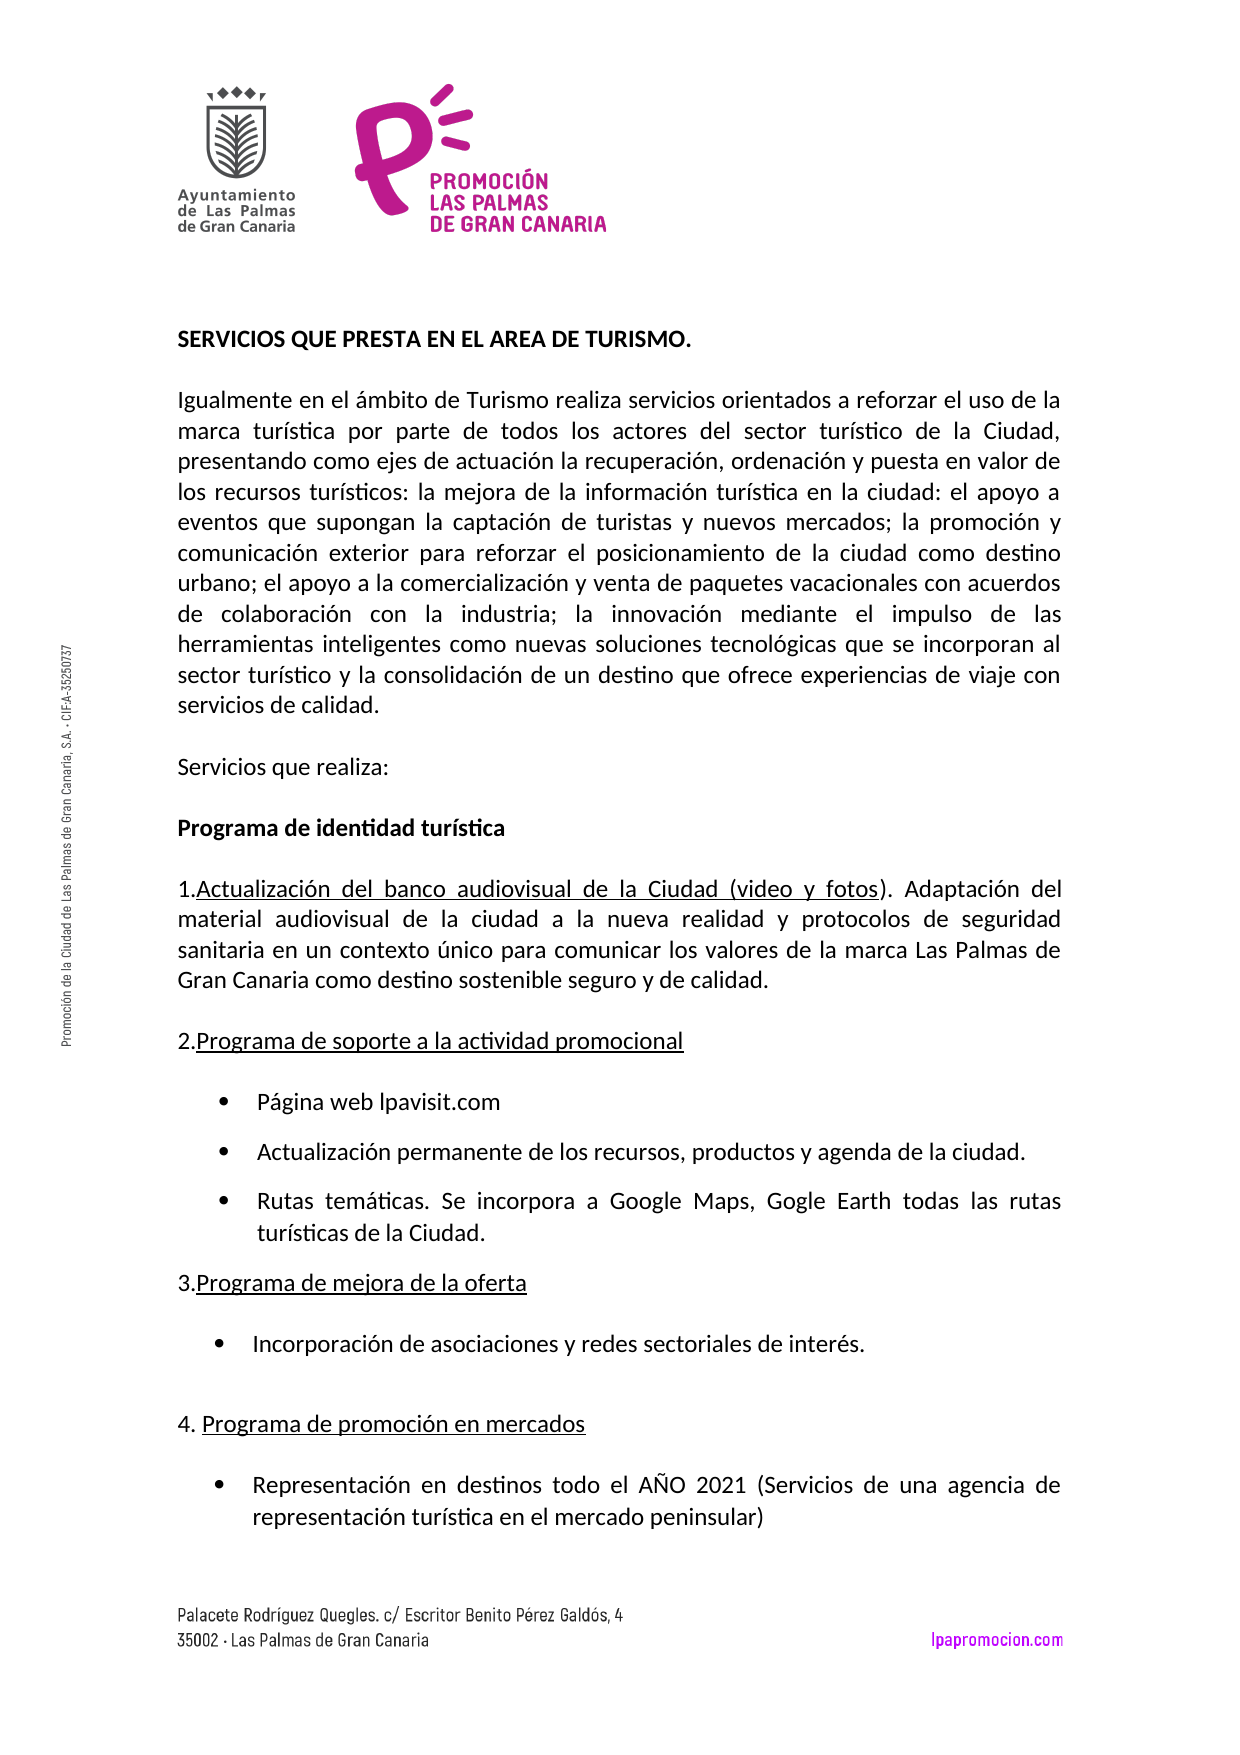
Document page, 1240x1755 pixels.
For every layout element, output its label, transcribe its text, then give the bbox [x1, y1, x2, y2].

list Rutas temáticas. Se incorpora a Google Maps, Gogle Earth todas las rutas turísticas de la Ciudad. [219, 1185, 1062, 1248]
text 4. Programa de promoción en mercados [177, 1408, 1062, 1438]
text Igualmente en el ámbito de Turismo realiza servicios orientados a reforzar el uso de la marca turística por parte de todos los actores del sector turístico de la Ciudad, presentando como ejes de actuación la recuperación, ordenación y puesta en valor de los recursos turísticos: la mejora de la información turística en la ciudad: el apoyo a eventos que supongan la captación de turistas y nuevos mercados; la promoción y comunicación exterior para reforzar el posicionamiento de la ciudad como destino urbano; el apoyo a la comercialización y venta de paquetes vacacionales con acuerdos de colaboración con la industria; la innovación mediante el impulso de las herramientas inteligentes como nuevas soluciones tecnológicas que se incorporan al sector turístico y la consolidación de un destino que ofrece experiencias de viaje con servicios de calidad. [177, 384, 1062, 720]
text 2.Programa de soporte a la actividad promocional [177, 1025, 1062, 1056]
list Incorporación de asociaciones y redes sectoriales de interés. [215, 1328, 1062, 1358]
list Representación en destinos todo el AÑO 2021 (Servicios de una agencia de representación turística en el mercado peninsular) [215, 1469, 1062, 1532]
list Actualización permanente de los recursos, productos y agenda de la ciudad. [219, 1136, 1062, 1166]
list Página web lpavisit.com [219, 1086, 1062, 1117]
text Programa de identidad turística [177, 812, 1062, 842]
text Servicios que realiza: [177, 751, 1062, 781]
text SERVICIOS QUE PRESTA EN EL AREA DE TURISMO. [177, 323, 1062, 354]
text 1.Actualización del banco audiovisual de la Ciudad (video y fotos). Adaptación del material audiovisual de la ciudad a la nueva realidad y protocolos de seguridad sanitaria en un contexto único para comunicar los valores de la marca Las Palmas de Gran Canaria como destino sostenible seguro y de calidad. [177, 873, 1062, 995]
text 3.Programa de mejora de la oferta [177, 1267, 1062, 1297]
